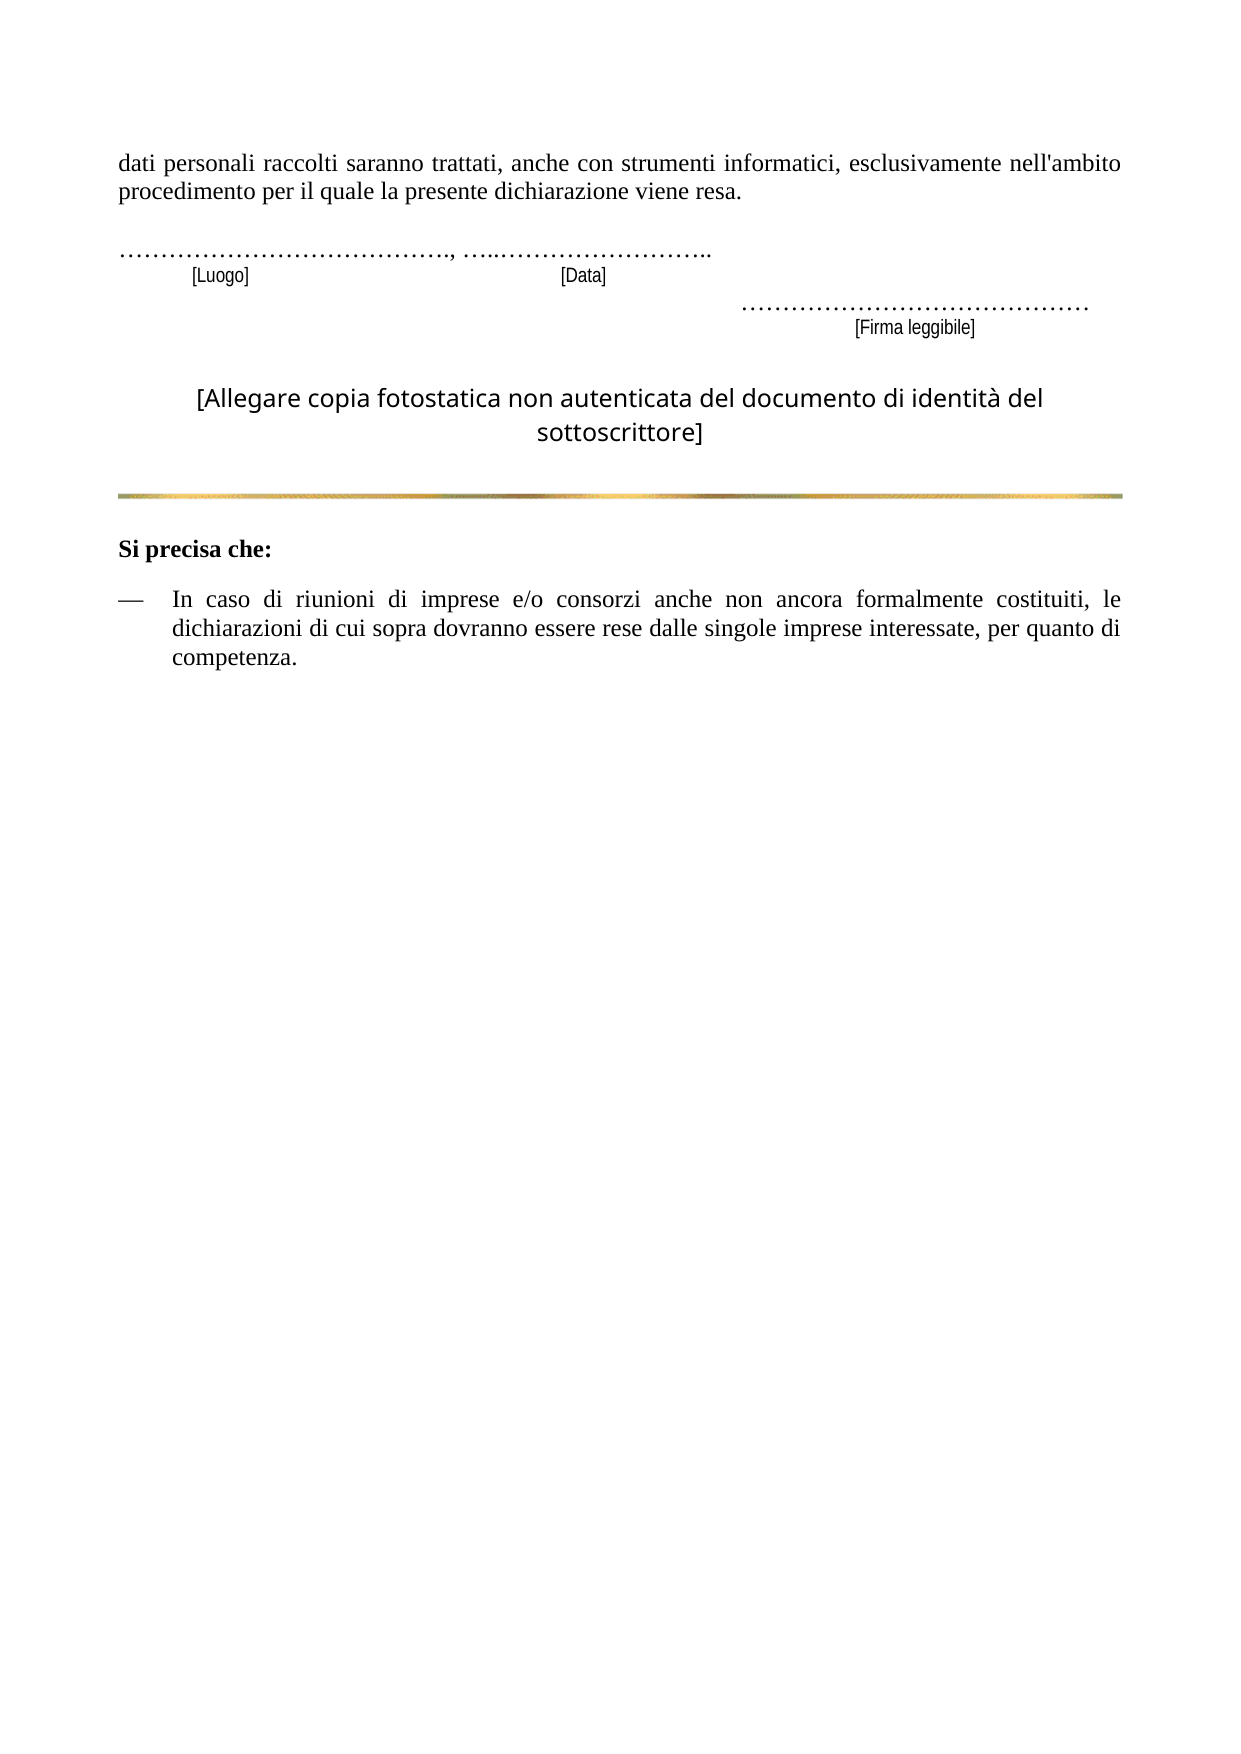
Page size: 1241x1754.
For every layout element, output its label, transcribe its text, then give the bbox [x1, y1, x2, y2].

text [Firma leggibile] [708, 315, 1122, 339]
text [Luogo] [Data] [192, 263, 1122, 287]
list In caso di riunioni di imprese e/o consorzi anche non ancora formalmente costituiti, le dichiarazioni di cui sopra dovranno essere rese dalle singole imprese interessate, per quanto di competenza. [118, 584, 1122, 671]
text dati personali raccolti saranno trattati, anche con strumenti informatici, esclusivamente nell'ambito procedimento per il quale la presente dichiarazione viene resa. [118, 148, 1122, 205]
text …………………………………., …..…………………….. [118, 234, 1122, 263]
text [Allegare copia fotostatica non autenticata del documento di identità del sottoscrittore] [118, 381, 1122, 449]
text …………………………………… [708, 287, 1122, 315]
text Si precisa che: [118, 534, 1122, 563]
